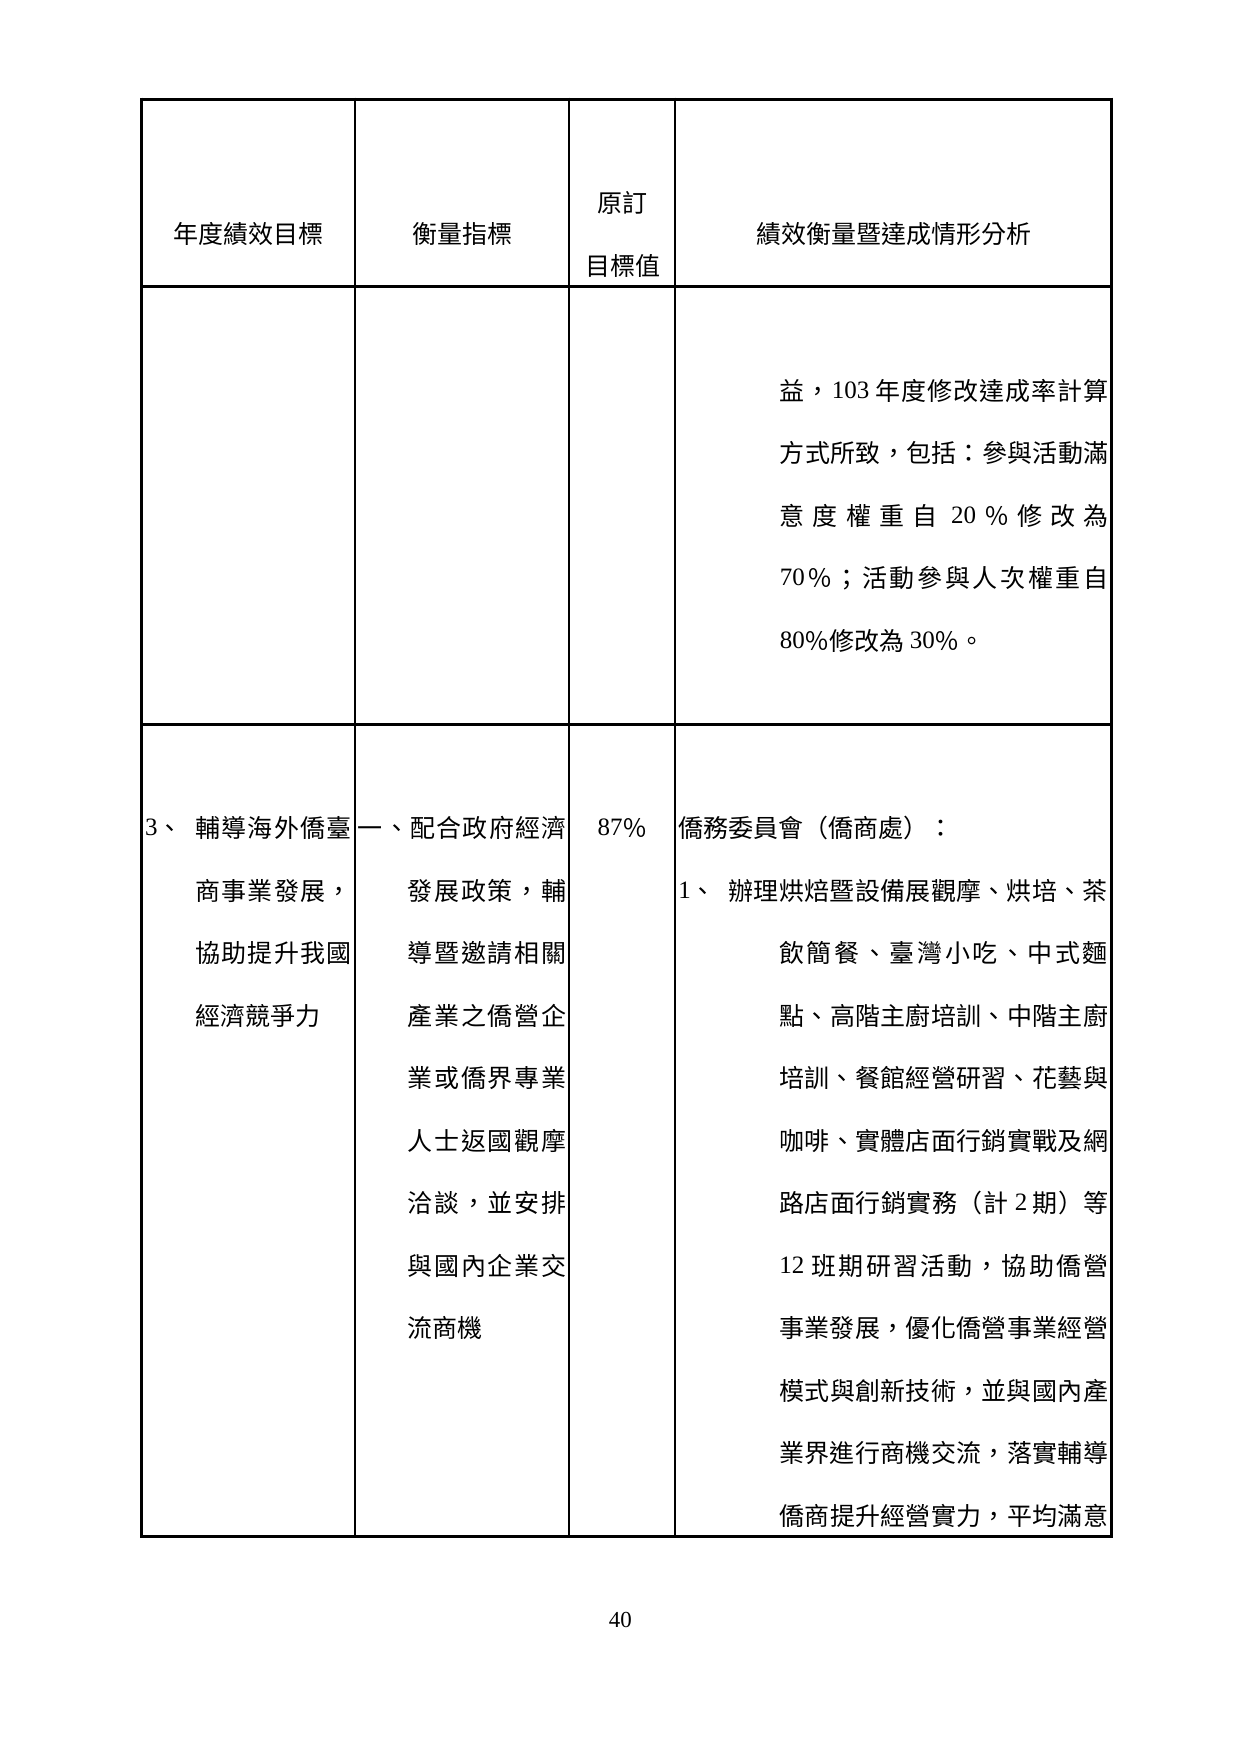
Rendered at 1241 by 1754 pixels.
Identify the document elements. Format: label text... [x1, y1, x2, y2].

table_cell [143, 288, 354, 722]
table_cell 掌握全球華語學習熱潮，引導海外僑校轉型發展，運用數位科技支持海外華文教育 推展僑界多元社教活動，傳揚中華文化 [356, 288, 568, 722]
table_cell 一、配合政府經濟發展政策，輔導暨邀請相關產業之僑營企業或僑界專業人士返國觀摩洽談，並安排與國內企業交流商機 結合國內產官學界資源，輔導提升僑臺商經營實力 [356, 726, 568, 1535]
table_cell 87％ [570, 726, 674, 1535]
table_cell 僑務委員會（僑商處）： 辦理烘焙暨設備展觀摩、烘培、茶飲簡餐、臺灣小吃、中式麵點、高階主廚培訓、中階主廚培訓、餐館經營研習、花藝與咖啡、實體店面行銷實戰及網路店面行銷實務（計2期）等12班期研習活動，協助僑營事業發展，優化僑營事業經營模式與創新技術，並與國內產業界進行商機交流，落實輔導僑商提升經營實力，平均滿意度98％。 辦理海外僑營事業經營巡迴輔導及諮商活動，遴派國內經貿管理及餐飲美食專家前往全球13個國家41個地區，辦理111場實地示範教學及提供34家僑營業者諮詢服務，協助僑商事業經營發展，平均滿意度98.3％。 辦理「僑商青年企業家邀訪團」、「僑商青年國際貿易研習會」、「穆斯林市場僑商邀訪團」、「僑商經營管理研習會」、「僑商青年臺灣自行車旅遊邀訪團」、「僑商連鎖創業觀摩團」等6項活動，計有僑商173人返國參加，其中尤以辦理「穆斯林市場僑商邀訪團」，加強國內外清真產業之互動合作，共同開發國內產業拓銷至穆斯林市場潛力為一創新作為，除提升僑商專業知能，強化渠等彼此聯繫交流，並媒促僑商與國內產業進行商務合作，增進海外僑商了解國內相關經貿政策、投資環境及產業現況，以上各活動均已分別辦理滿意度問卷調查，經核算平均滿意度達96.32％。 綜上，滿意度：（98＋98.3＋96.32）÷3＝97.54％，較去年96.39％高。 僑務委員會（僑商處）： 一、辦理僑商經貿專業研習活動合共12班次，協助僑營事業發展，優化僑營事業經營模式與創新技術，並與國內產業界進行商機交流，落實輔導僑臺商提升經營實力，計481名僑商參加，平均滿意度98％。 二、辦理海外僑營事業經營巡迴輔導及諮商活動，遴派國內經貿管理及餐飲美食專家前往全球13個國家41個地區，實地示範教學及提供經營諮商服務，協助僑商事業發展，計12,590人次參加，平均滿意度98.3％。 三、與內政部消防署合辦「菲華僑商青年消防研習營」，計有32位青年僑胞回國參與，整體滿意度達100％，該活動有效增強海外青年僑胞對臺灣之認識與瞭解，並可加強聯繫海外僑商青年投入社會服務工作，厚植海外友我新生代力量。 四、遴邀培訓海外僑商團體、臺灣商會領導人才及中階青年幹部，傑出華裔女性企業家以及培訓僑商青年志工，以上5班共計176人參加，平均滿意度90.7％。 五、協導世界臺灣商會聯合總會、世界華人工商婦女企管協會總會，以及世界華商經貿聯合總會舉辦年會，與會人數共達2,100人；另輔導洲際級以上僑商組織召開12次理監事會，與會人數達4,870人，以上合計6,970人，帶動商會與主流社會互動交流，有效提升僑商在僑居地主流社會之社經地位，有助推動國民外交。 六、綜上，前揭活動參加人次：481＋12,590+176+6,970＋32＝20,249人次；目標達成率為【20,249÷16,000×60％】＋【（98＋98.3＋100＋90.7）÷4÷80×40％】＝124.3％。 [676, 726, 1110, 1535]
table_header 績效衡量暨達成情形分析 [676, 101, 1110, 285]
table_header 衡量指標 [356, 101, 568, 285]
table_cell 益，103年度修改達成率計算方式所致，包括：參與活動滿意度權重自20％修改為70％；活動參與人次權重自80％修改為30％。 [676, 288, 1110, 722]
table_cell [570, 288, 674, 722]
table_cell 輔導海外僑臺商事業發展，協助提升我國經濟競爭力 [143, 726, 354, 1535]
table_header 年度績效目標 [143, 101, 354, 285]
table_header 原訂 目標值 [570, 101, 674, 285]
